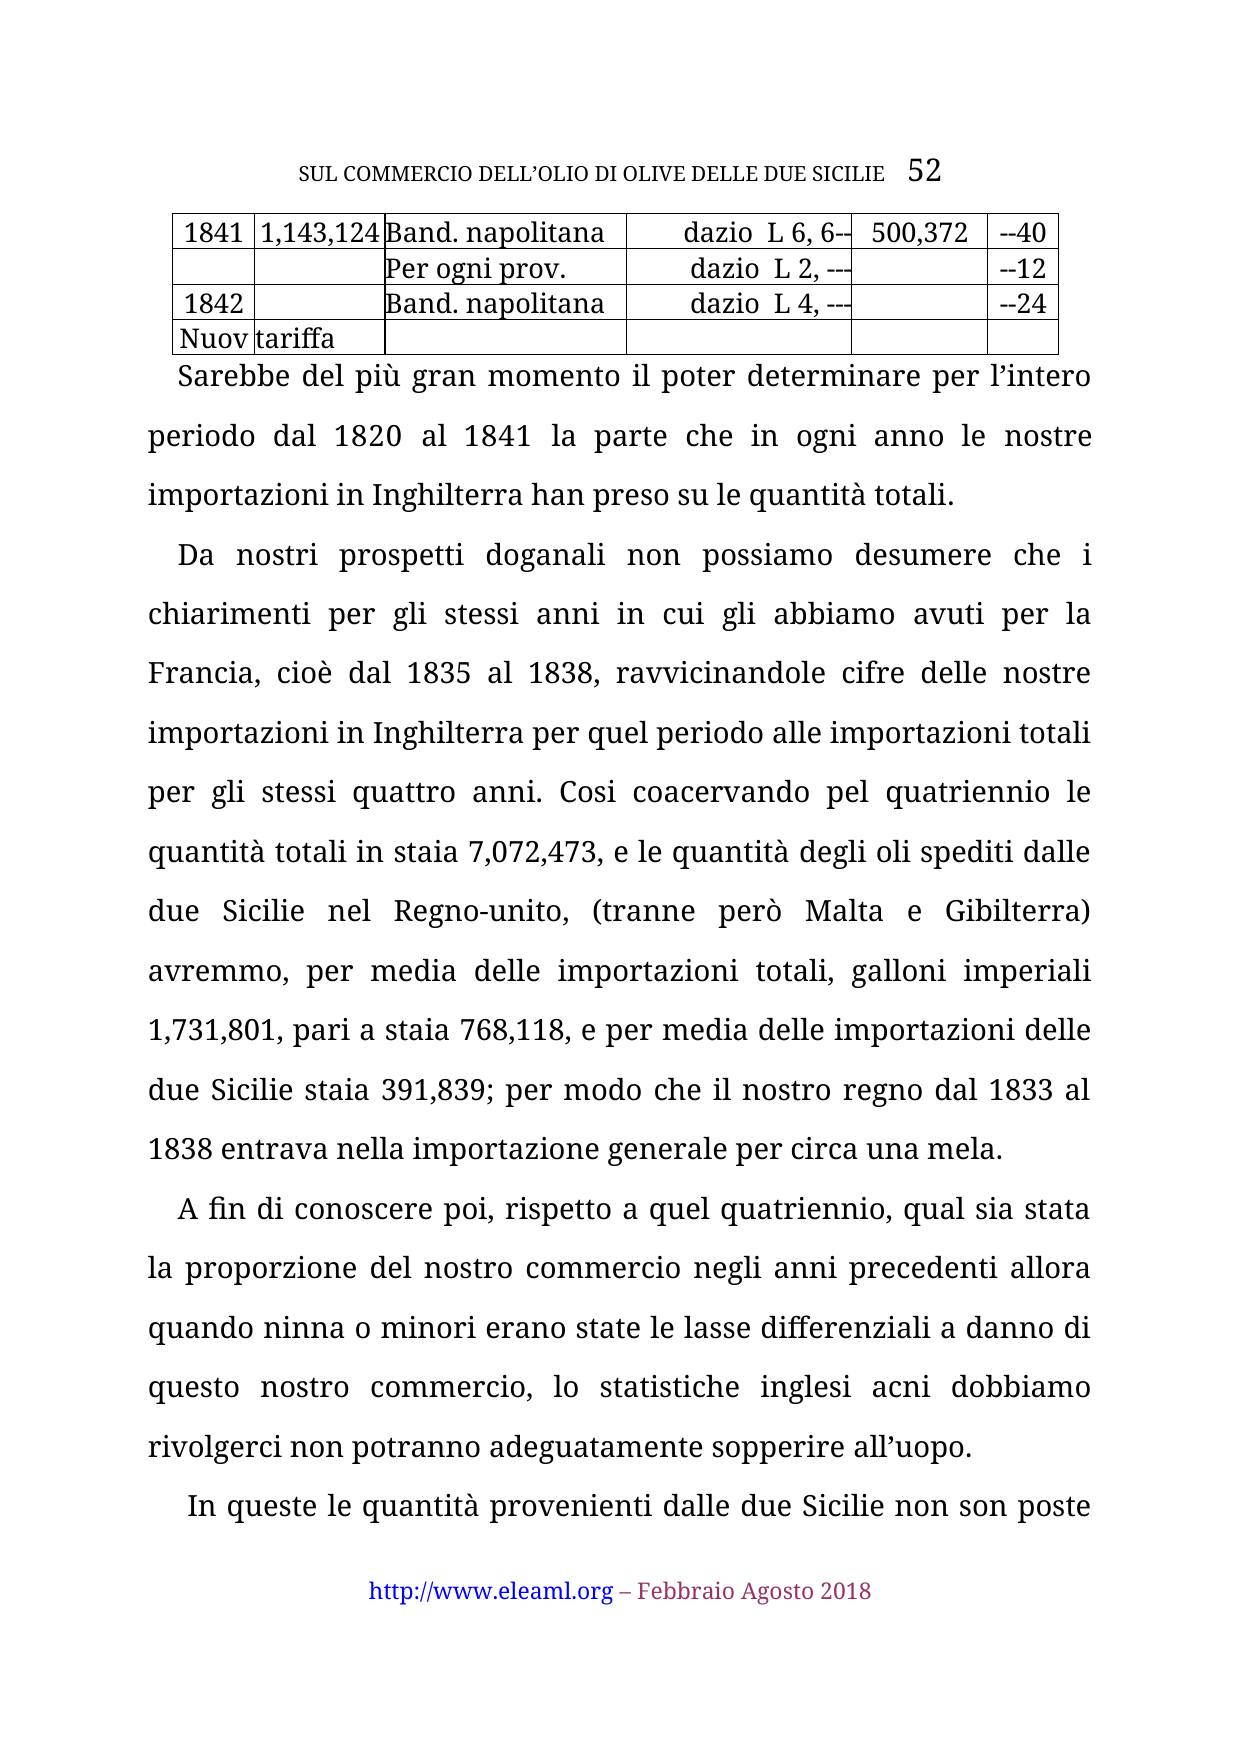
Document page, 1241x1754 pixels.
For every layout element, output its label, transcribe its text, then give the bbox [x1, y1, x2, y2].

table_cell dazio L 4, --- [627, 285, 851, 319]
table_cell Band. napolitana [386, 285, 626, 319]
text In queste le quantità provenienti dalle due Sicilie non son poste [148, 1485, 1093, 1525]
text Sarebbe del più gran momento il poter determinare per l’intero periodo dal 1820 al 1841 la parte che in ogni anno le nostre importazioni in Inghilterra han preso su le quantità totali. [148, 355, 1093, 514]
table_cell [852, 285, 987, 319]
table_cell [386, 320, 626, 354]
table_cell Nuova [173, 320, 254, 354]
table_cell tariffa [255, 320, 384, 354]
table_cell dazio L 6, 6-- [627, 214, 851, 248]
table_cell 1841 [173, 214, 254, 248]
table_cell 1,143,124 [255, 214, 384, 248]
table_cell --40 [988, 214, 1058, 248]
table_cell [852, 249, 987, 283]
table_cell [852, 320, 987, 354]
table_cell dazio L 2, --- [627, 249, 851, 283]
table_cell --24 [988, 285, 1058, 319]
table_cell Band. napolitana [386, 214, 626, 248]
table_cell Per ogni prov. [386, 249, 626, 283]
table_cell [173, 249, 254, 283]
table_cell [627, 320, 851, 354]
table_cell [255, 285, 384, 319]
text A fin di conoscere poi, rispetto a quel quatriennio, qual sia stata la proporzione del nostro commercio negli anni precedenti allora quando ninna o minori erano state le lasse differenziali a danno di questo nostro commercio, lo statistiche inglesi acni dobbiamo rivolgerci non potranno adeguatamente sopperire all’uopo. [148, 1188, 1093, 1466]
table_cell [988, 320, 1058, 354]
table_cell 1842 [173, 285, 254, 319]
table_cell --12 [988, 249, 1058, 283]
table_cell [255, 249, 384, 283]
text Da nostri prospetti doganali non possiamo desumere che i chiarimenti per gli stessi anni in cui gli abbiamo avuti per la Francia, cioè dal 1835 al 1838, ravvicinandole cifre delle nostre importazioni in Inghilterra per quel periodo alle importazioni totali per gli stessi quattro anni. Cosi coacervando pel quatriennio le quantità totali in staia 7,072,473, e le quantità degli oli spediti dalle due Sicilie nel Regno-unito, (tranne però Malta e Gibilterra) avremmo, per media delle importazioni totali, galloni imperiali 1,731,801, pari a staia 768,118, e per media delle importazioni delle due Sicilie staia 391,839; per modo che il nostro regno dal 1833 al 1838 entrava nella importazione generale per circa una mela. [148, 534, 1093, 1168]
table_cell 500,372 [852, 214, 987, 248]
